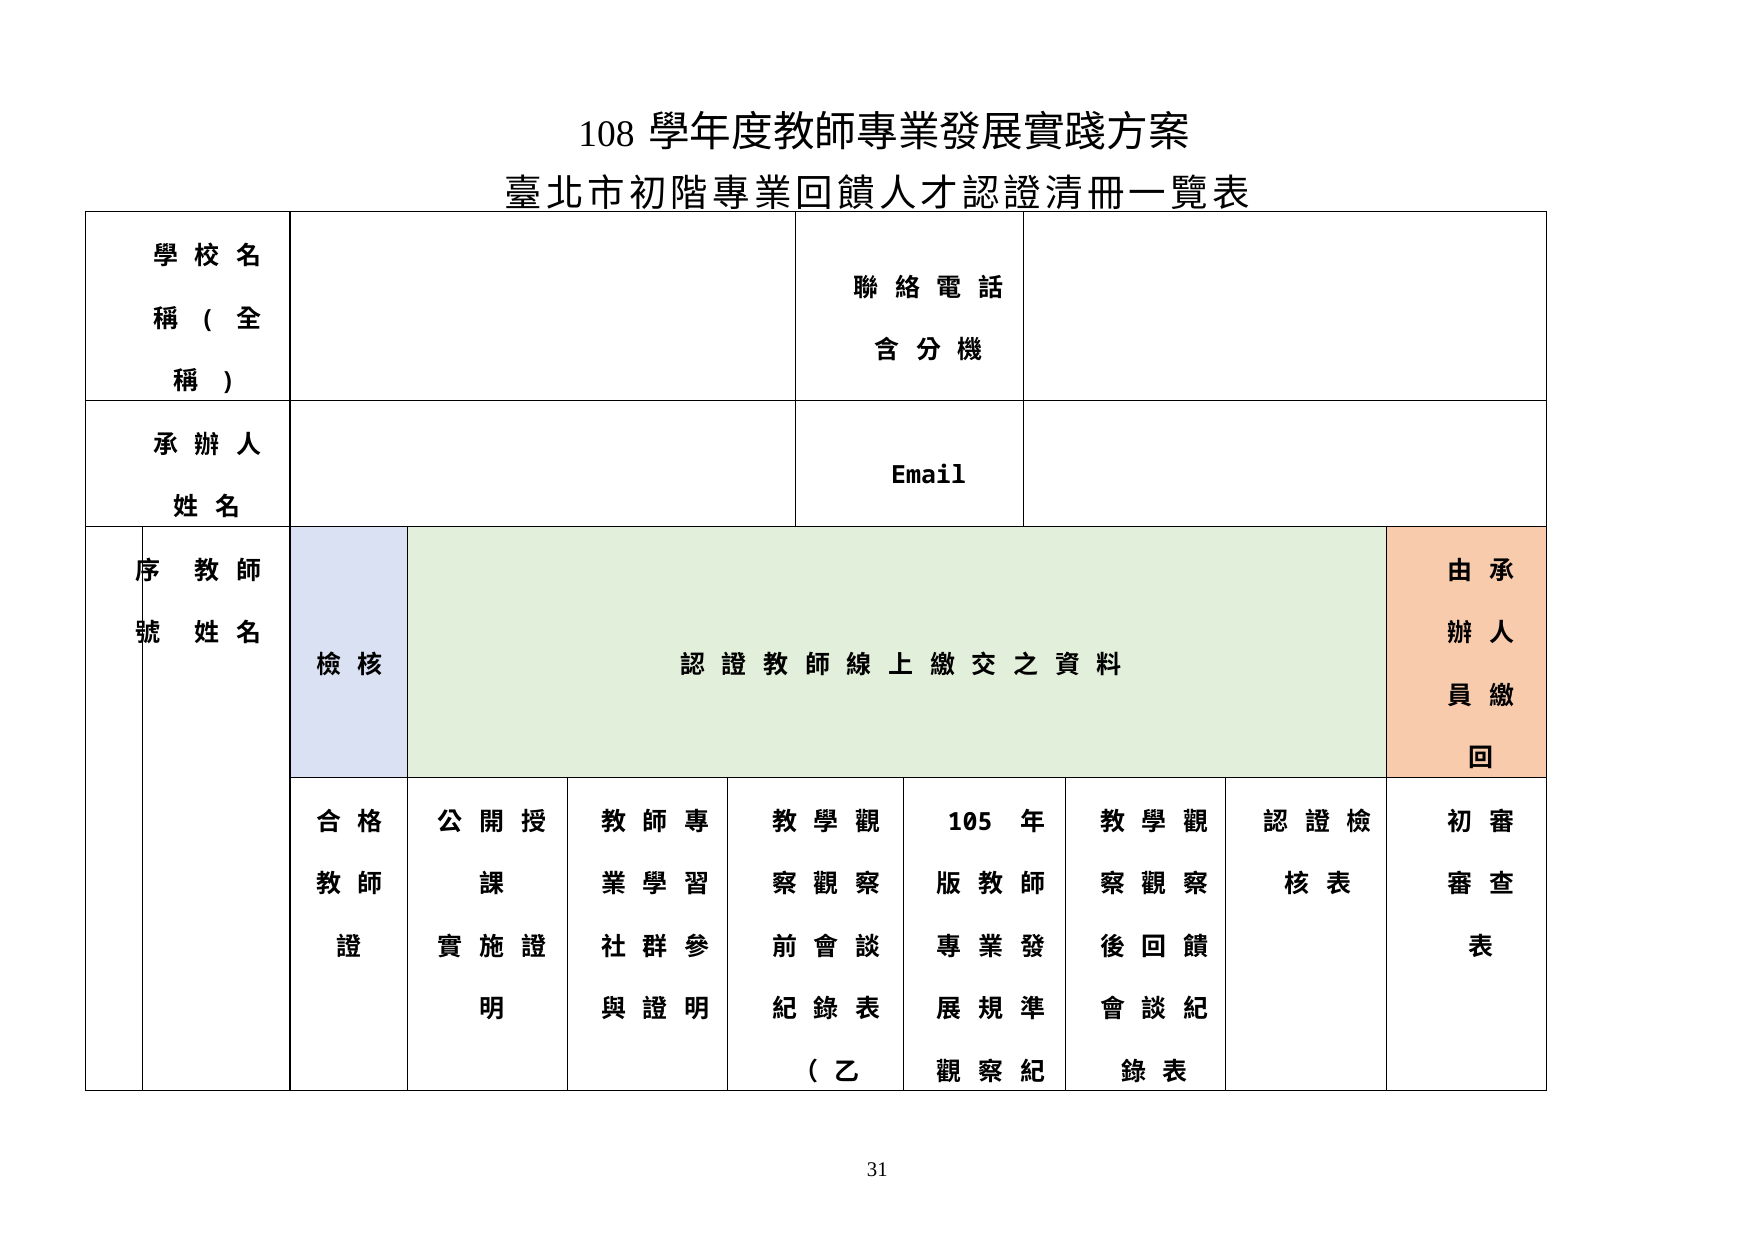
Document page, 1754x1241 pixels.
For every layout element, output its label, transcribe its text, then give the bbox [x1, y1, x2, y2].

text 108學年度教師專業發展實踐方案 [85, 86, 1669, 149]
table_cell [1640, 526, 1694, 777]
table_cell [291, 401, 795, 526]
table_cell 承辦人姓名 [86, 401, 289, 526]
table_header [1640, 211, 1694, 400]
table_cell 認證教師線上繳交之資料 [408, 527, 1386, 777]
table_header [291, 212, 795, 400]
table_header [1547, 211, 1640, 400]
table_cell 教學觀察觀察前會談紀錄表 （乙 [728, 778, 903, 1090]
table_cell [1640, 777, 1694, 1090]
table_cell 序號 [86, 527, 142, 1090]
table_header 學校名稱(全稱) [86, 212, 289, 400]
table_cell 檢核 [291, 527, 407, 777]
table_cell [1640, 400, 1694, 526]
table_cell 認證檢核表 [1226, 778, 1386, 1090]
table_cell 公開授課 實施證明 [408, 778, 567, 1090]
table_cell 105年版教師專業發展規準 觀察紀 [904, 778, 1065, 1090]
subtitle 臺北市初階專業回饋人才認證清冊一覽表 [85, 149, 1669, 211]
table_cell 教學觀察觀察後回饋會談紀錄表 [1066, 778, 1225, 1090]
table_cell 初審審查表 [1387, 778, 1546, 1090]
table_cell [1547, 526, 1640, 777]
table_header [1024, 212, 1546, 400]
table_cell [1547, 777, 1640, 1090]
table_cell 教師姓名 [143, 527, 289, 1090]
table_cell 教師專業學習 社群參與證明 [568, 778, 727, 1090]
table_cell [1024, 401, 1546, 526]
table_cell 由承辦人員繳回 [1387, 527, 1546, 777]
table_cell 合格 教師證 [291, 778, 407, 1090]
table_cell Email [796, 401, 1023, 526]
table_cell [1547, 400, 1640, 526]
table_header 聯絡電話含分機 [796, 212, 1023, 400]
